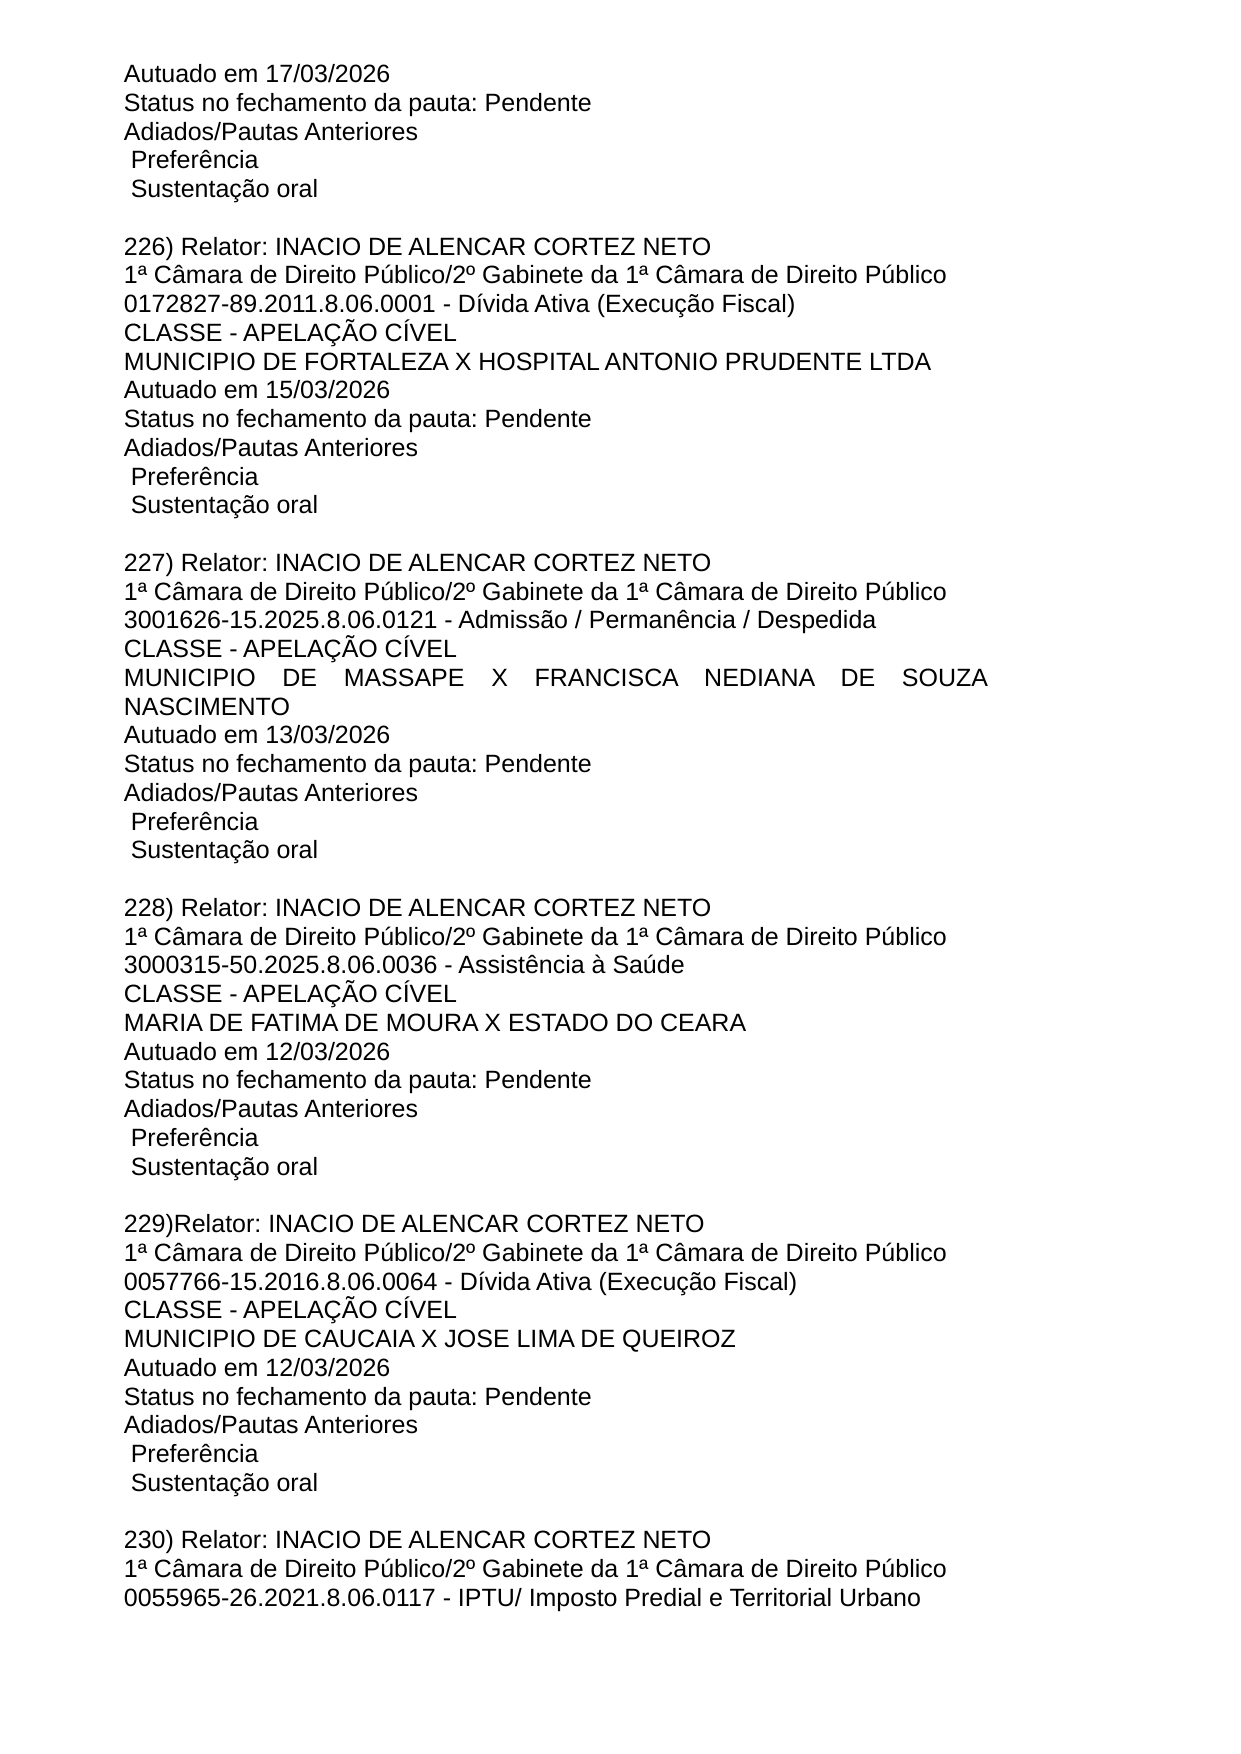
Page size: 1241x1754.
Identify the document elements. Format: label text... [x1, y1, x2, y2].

text MARIA DE FATIMA DE MOURA X ESTADO DO CEARA [124, 1008, 989, 1037]
text MUNICIPIO DE FORTALEZA X HOSPITAL ANTONIO PRUDENTE LTDA [124, 347, 989, 375]
text Status no fechamento da pauta: Pendente [124, 749, 989, 778]
text Sustentação oral [124, 1468, 989, 1497]
text 0057766-15.2016.8.06.0064 - Dívida Ativa (Execução Fiscal) [124, 1267, 989, 1295]
text 1ª Câmara de Direito Público/2º Gabinete da 1ª Câmara de Direito Público [124, 1238, 989, 1267]
text Autuado em 15/03/2026 [124, 375, 989, 404]
text 1ª Câmara de Direito Público/2º Gabinete da 1ª Câmara de Direito Público [124, 577, 989, 605]
text 226) Relator: INACIO DE ALENCAR CORTEZ NETO [124, 232, 989, 260]
text Preferência [124, 1123, 989, 1152]
text Adiados/Pautas Anteriores [124, 1094, 989, 1123]
text 1ª Câmara de Direito Público/2º Gabinete da 1ª Câmara de Direito Público [124, 922, 989, 950]
text Adiados/Pautas Anteriores [124, 433, 989, 462]
text Sustentação oral [124, 174, 989, 203]
text CLASSE - APELAÇÃO CÍVEL [124, 1295, 989, 1324]
text Sustentação oral [124, 490, 989, 519]
text Autuado em 13/03/2026 [124, 720, 989, 749]
text CLASSE - APELAÇÃO CÍVEL [124, 634, 989, 663]
text Adiados/Pautas Anteriores [124, 117, 989, 145]
text Sustentação oral [124, 835, 989, 864]
text Preferência [124, 462, 989, 490]
text 227) Relator: INACIO DE ALENCAR CORTEZ NETO [124, 548, 989, 577]
text MUNICIPIO DE MASSAPE X FRANCISCA NEDIANA DE SOUZA NASCIMENTO [124, 663, 989, 720]
text 0172827-89.2011.8.06.0001 - Dívida Ativa (Execução Fiscal) [124, 289, 989, 318]
text 230) Relator: INACIO DE ALENCAR CORTEZ NETO [124, 1525, 989, 1554]
text 3000315-50.2025.8.06.0036 - Assistência à Saúde [124, 950, 989, 979]
text Sustentação oral [124, 1152, 989, 1180]
text CLASSE - APELAÇÃO CÍVEL [124, 979, 989, 1008]
text Status no fechamento da pauta: Pendente [124, 404, 989, 433]
text 3001626-15.2025.8.06.0121 - Admissão / Permanência / Despedida [124, 605, 989, 634]
text CLASSE - APELAÇÃO CÍVEL [124, 318, 989, 347]
text 0055965-26.2021.8.06.0117 - IPTU/ Imposto Predial e Territorial Urbano [124, 1583, 989, 1612]
text Status no fechamento da pauta: Pendente [124, 1382, 989, 1410]
text Autuado em 17/03/2026 [124, 59, 989, 88]
text Status no fechamento da pauta: Pendente [124, 1065, 989, 1094]
text 1ª Câmara de Direito Público/2º Gabinete da 1ª Câmara de Direito Público [124, 1554, 989, 1583]
text Status no fechamento da pauta: Pendente [124, 88, 989, 117]
text MUNICIPIO DE CAUCAIA X JOSE LIMA DE QUEIROZ [124, 1324, 989, 1353]
text Preferência [124, 145, 989, 174]
text Adiados/Pautas Anteriores [124, 1410, 989, 1439]
text Preferência [124, 1439, 989, 1468]
text 228) Relator: INACIO DE ALENCAR CORTEZ NETO [124, 893, 989, 922]
text 1ª Câmara de Direito Público/2º Gabinete da 1ª Câmara de Direito Público [124, 260, 989, 289]
text Adiados/Pautas Anteriores [124, 778, 989, 807]
text Preferência [124, 807, 989, 835]
text Autuado em 12/03/2026 [124, 1037, 989, 1065]
text 229)Relator: INACIO DE ALENCAR CORTEZ NETO [124, 1209, 989, 1238]
text Autuado em 12/03/2026 [124, 1353, 989, 1382]
